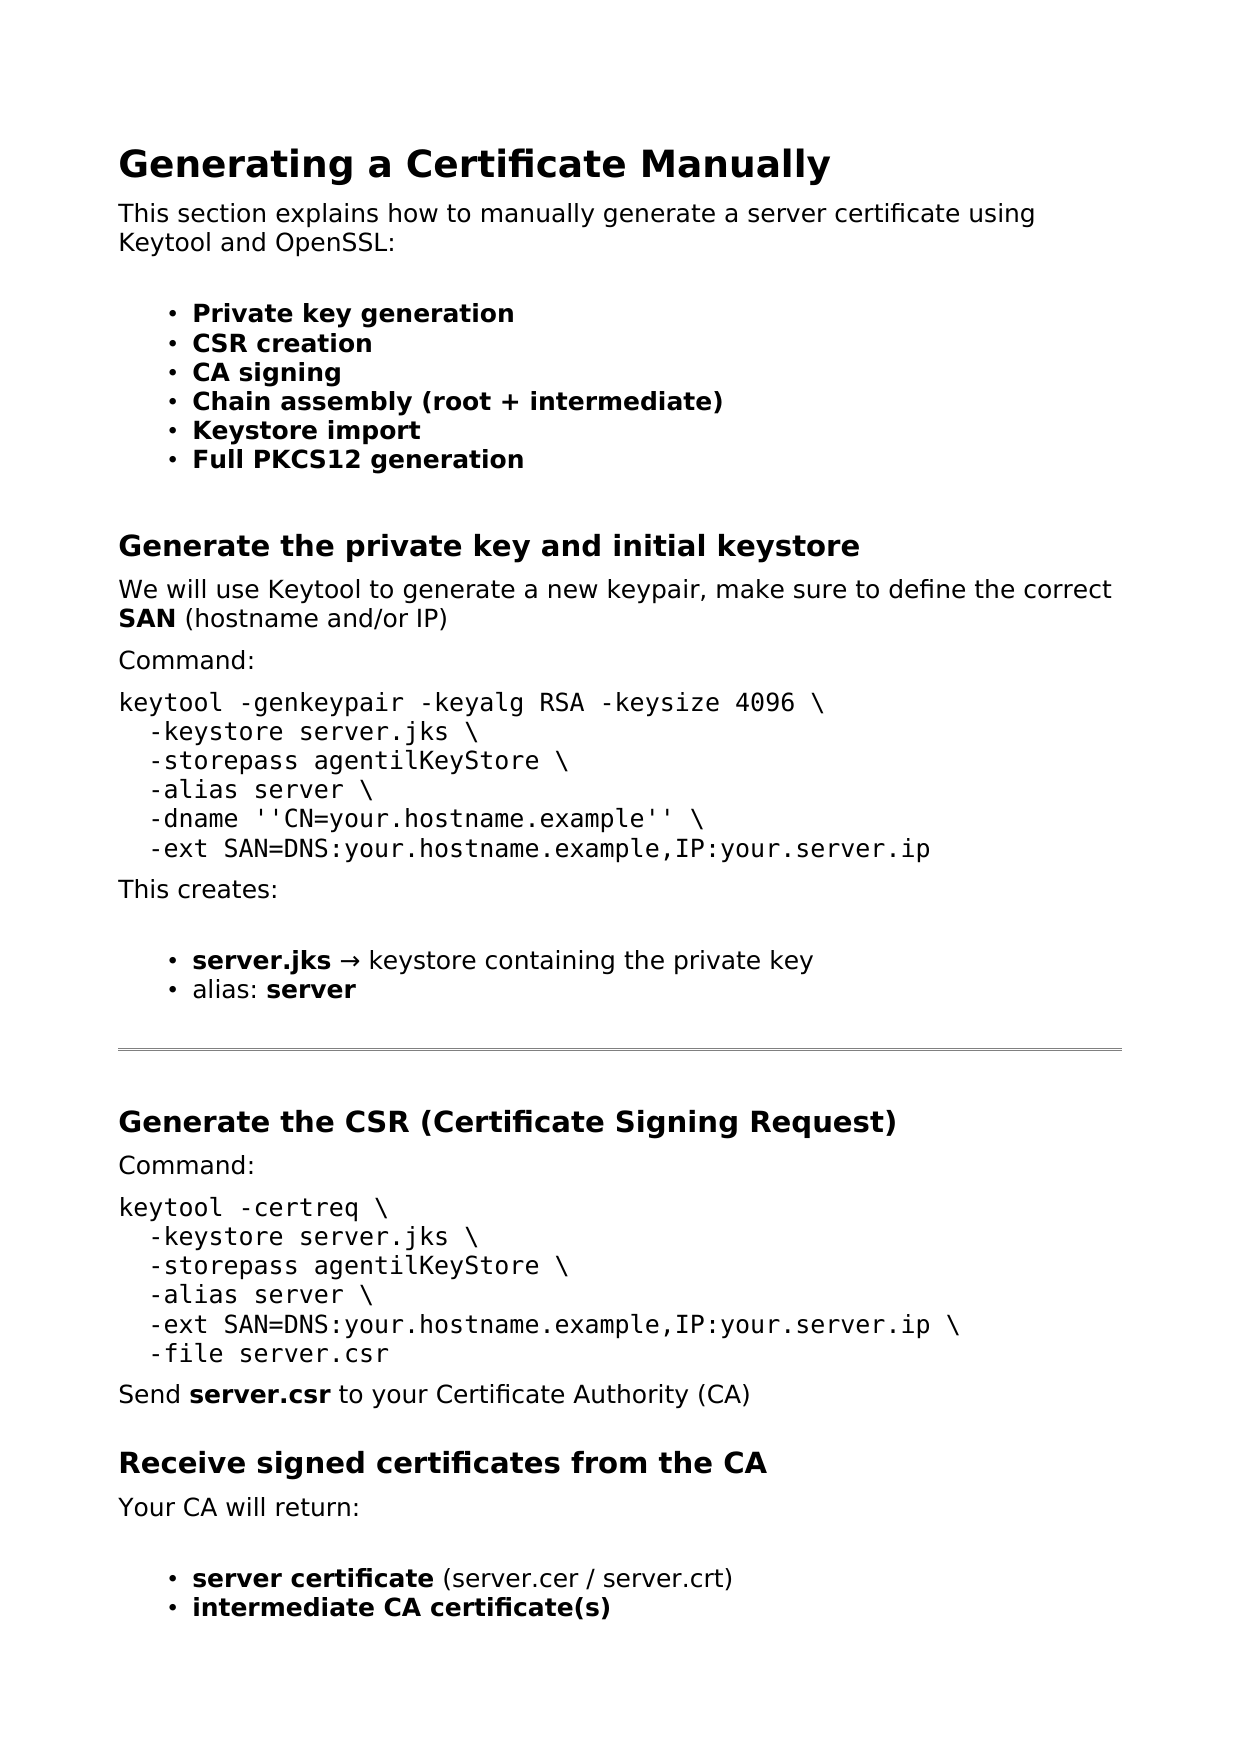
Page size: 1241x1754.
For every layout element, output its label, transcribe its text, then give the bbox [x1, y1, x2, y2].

subtitle Generate the private key and initial keystore [118, 529, 1122, 563]
text We will use Keytool to generate a new keypair, make sure to define the correct SAN (hostname and/or IP) [118, 576, 1122, 634]
list Keystore import [177, 416, 1122, 445]
list Full PKCS12 generation [177, 445, 1122, 474]
text keytool -genkeypair -keyalg RSA -keysize 4096 \ -keystore server.jks \ -storepass agentilKeyStore \ -alias server \ -dname ''CN=your.hostname.example'' \ -ext SAN=DNS:your.hostname.example,IP:your.server.ip [118, 688, 1122, 863]
text Send server.csr to your Certificate Authority (CA) [118, 1380, 1122, 1409]
subtitle Generating a Certificate Manually [118, 143, 1122, 187]
list CSR creation [177, 329, 1122, 358]
text keytool -certreq \ -keystore server.jks \ -storepass agentilKeyStore \ -alias server \ -ext SAN=DNS:your.hostname.example,IP:your.server.ip \ -file server.csr [118, 1193, 1122, 1368]
list CA signing [177, 358, 1122, 387]
text This creates: [118, 875, 1122, 904]
list Private key generation [177, 299, 1122, 329]
list server.jks → keystore containing the private key [177, 946, 1122, 975]
subtitle Receive signed certificates from the CA [118, 1447, 1122, 1481]
subtitle Generate the CSR (Certificate Signing Request) [118, 1105, 1122, 1139]
list intermediate CA certificate(s) [177, 1593, 1122, 1623]
text Command: [118, 1152, 1122, 1181]
list server certificate (server.cer / server.crt) [177, 1564, 1122, 1593]
list Chain assembly (root + intermediate) [177, 387, 1122, 416]
text This section explains how to manually generate a server certificate using Keytool and OpenSSL: [118, 199, 1122, 258]
list alias: server [177, 975, 1122, 1004]
text Command: [118, 646, 1122, 676]
text Your CA will return: [118, 1493, 1122, 1522]
